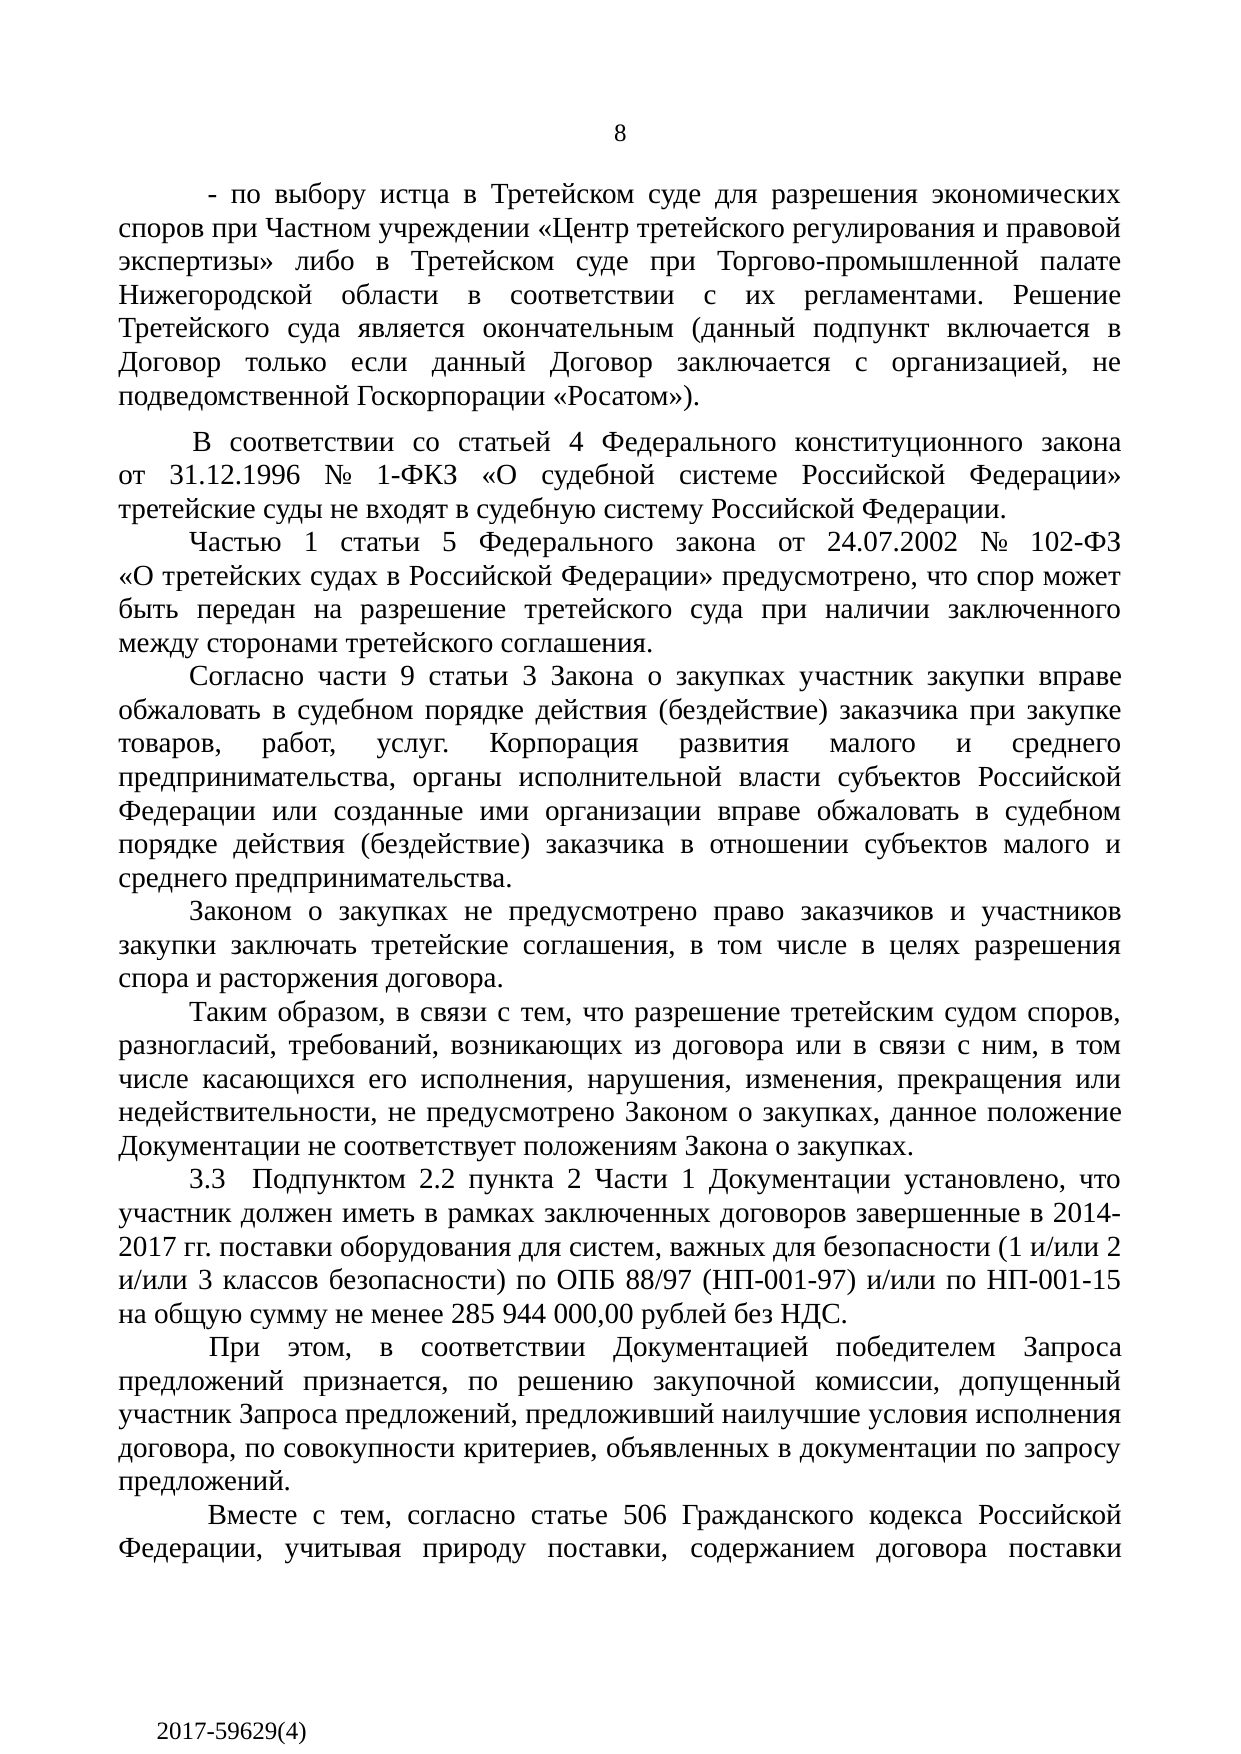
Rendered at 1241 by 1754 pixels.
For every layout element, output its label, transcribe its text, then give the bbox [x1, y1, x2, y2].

text - по выбору истца в Третейском суде для разрешения экономических споров при Частном учреждении «Центр третейского регулирования и правовой экспертизы» либо в Третейском суде при Торгово-промышленной палате Нижегородской области в соответствии с их регламентами. Решение Третейского суда является окончательным (данный подпункт включается в Договор только если данный Договор заключается с организацией, не подведомственной Госкорпорации «Росатом»). [118, 176, 1122, 411]
text Согласно части 9 статьи 3 Закона о закупках участник закупки вправе обжаловать в судебном порядке действия (бездействие) заказчика при закупке товаров, работ, услуг. Корпорация развития малого и среднего предпринимательства, органы исполнительной власти субъектов Российской Федерации или созданные ими организации вправе обжаловать в судебном порядке действия (бездействие) заказчика в отношении субъектов малого и среднего предпринимательства. [118, 658, 1122, 893]
text Законом о закупках не предусмотрено право заказчиков и участников закупки заключать третейские соглашения, в том числе в целях разрешения спора и расторжения договора. [118, 893, 1122, 994]
text Вместе с тем, согласно статье 506 Гражданского кодекса Российской Федерации, учитывая природу поставки, содержанием договора поставки [118, 1497, 1122, 1564]
text Частью 1 статьи 5 Федерального закона от 24.07.2002 № 102-ФЗ «О третейских судах в Российской Федерации» предусмотрено, что спор может быть передан на разрешение третейского суда при наличии заключенного между сторонами третейского соглашения. [118, 524, 1122, 658]
text При этом, в соответствии Документацией победителем Запроса предложений признается, по решению закупочной комиссии, допущенный участник Запроса предложений, предложивший наилучшие условия исполнения договора, по совокупности критериев, объявленных в документации по запросу предложений. [118, 1329, 1122, 1497]
text Таким образом, в связи с тем, что разрешение третейским судом споров, разногласий, требований, возникающих из договора или в связи с ним, в том числе касающихся его исполнения, нарушения, изменения, прекращения или недействительности, не предусмотрено Законом о закупках, данное положение Документации не соответствует положениям Закона о закупках. [118, 994, 1122, 1162]
text В соответствии со статьей 4 Федерального конституционного закона от 31.12.1996 № 1-ФКЗ «О судебной системе Российской Федерации» третейские суды не входят в судебную систему Российской Федерации. [118, 424, 1122, 524]
text 3.3 Подпунктом 2.2 пункта 2 Части 1 Документации установлено, что участник должен иметь в рамках заключенных договоров завершенные в 2014-2017 гг. поставки оборудования для систем, важных для безопасности (1 и/или 2 и/или 3 классов безопасности) по ОПБ 88/97 (НП-001-97) и/или по НП-001-15 на общую сумму не менее 285 944 000,00 рублей без НДС. [118, 1162, 1122, 1329]
